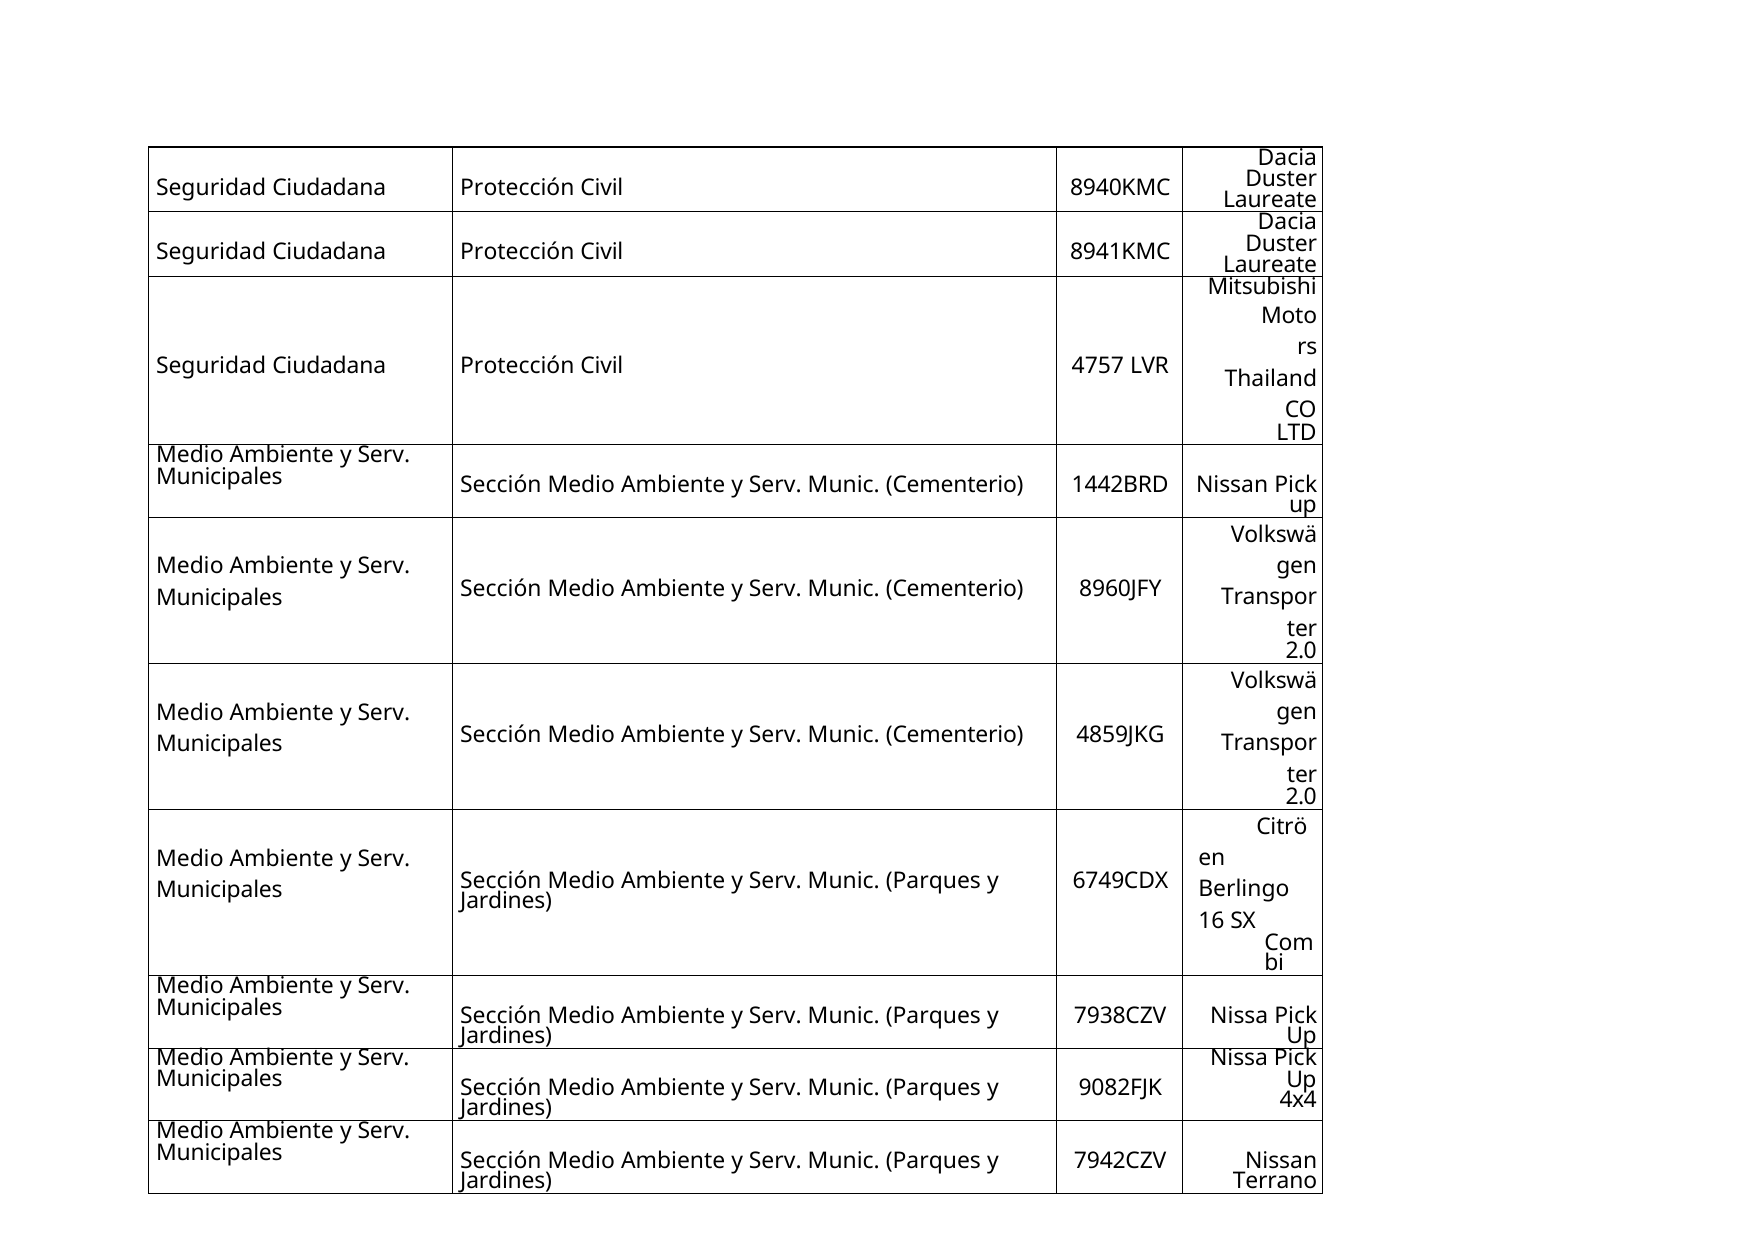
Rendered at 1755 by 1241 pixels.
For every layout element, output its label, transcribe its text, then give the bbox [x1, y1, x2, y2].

table_cell 9082FJK [1057, 1049, 1182, 1120]
table_cell 8941KMC [1057, 212, 1182, 276]
table_header Protección Civil [453, 148, 1056, 211]
table_cell Medio Ambiente y Serv. Municipales [149, 1049, 452, 1120]
table_cell Nissa Pick Up [1183, 976, 1322, 1047]
table_cell Medio Ambiente y Serv. Municipales [149, 810, 452, 975]
table_cell Mitsubishi Motors Thailand CO LTD [1183, 277, 1322, 444]
table_header Dacia Duster Laureate [1183, 148, 1322, 211]
table_cell Nissan Terrano [1183, 1121, 1322, 1192]
table_cell Medio Ambiente y Serv. Municipales [149, 1121, 452, 1192]
table_cell Sección Medio Ambiente y Serv. Munic. (Parques y Jardines) [453, 976, 1056, 1047]
table_cell 7942CZV [1057, 1121, 1182, 1192]
table_cell Seguridad Ciudadana [149, 212, 452, 276]
table_cell Sección Medio Ambiente y Serv. Munic. (Cementerio) [453, 664, 1056, 809]
table_header Seguridad Ciudadana [149, 148, 452, 211]
table_cell Sección Medio Ambiente y Serv. Munic. (Parques y Jardines) [453, 1121, 1056, 1192]
table_cell Sección Medio Ambiente y Serv. Munic. (Parques y Jardines) [453, 810, 1056, 975]
table_cell Volkswägen Transporter 2.0 [1183, 518, 1322, 663]
table_cell Sección Medio Ambiente y Serv. Munic. (Parques y Jardines) [453, 1049, 1056, 1120]
table_cell Seguridad Ciudadana [149, 277, 452, 444]
table_cell Medio Ambiente y Serv. Municipales [149, 976, 452, 1047]
table_cell 8960JFY [1057, 518, 1182, 663]
table_cell Citröen Berlingo 16 SX Combi [1183, 810, 1322, 975]
table_cell Nissan Pick up [1183, 445, 1322, 517]
table_cell Medio Ambiente y Serv. Municipales [149, 664, 452, 809]
table_cell Nissa Pick Up 4x4 [1183, 1049, 1322, 1120]
table_cell Medio Ambiente y Serv. Municipales [149, 518, 452, 663]
table_cell Medio Ambiente y Serv. Municipales [149, 445, 452, 517]
table_cell Sección Medio Ambiente y Serv. Munic. (Cementerio) [453, 445, 1056, 517]
table_cell 7938CZV [1057, 976, 1182, 1047]
table_cell 4859JKG [1057, 664, 1182, 809]
table_cell 4757 LVR [1057, 277, 1182, 444]
table_cell Dacia Duster Laureate [1183, 212, 1322, 276]
table_cell Protección Civil [453, 212, 1056, 276]
table_cell 1442BRD [1057, 445, 1182, 517]
table_cell Protección Civil [453, 277, 1056, 444]
table_header 8940KMC [1057, 148, 1182, 211]
table_cell 6749CDX [1057, 810, 1182, 975]
table_cell Sección Medio Ambiente y Serv. Munic. (Cementerio) [453, 518, 1056, 663]
table_cell Volkswägen Transporter 2.0 [1183, 664, 1322, 809]
